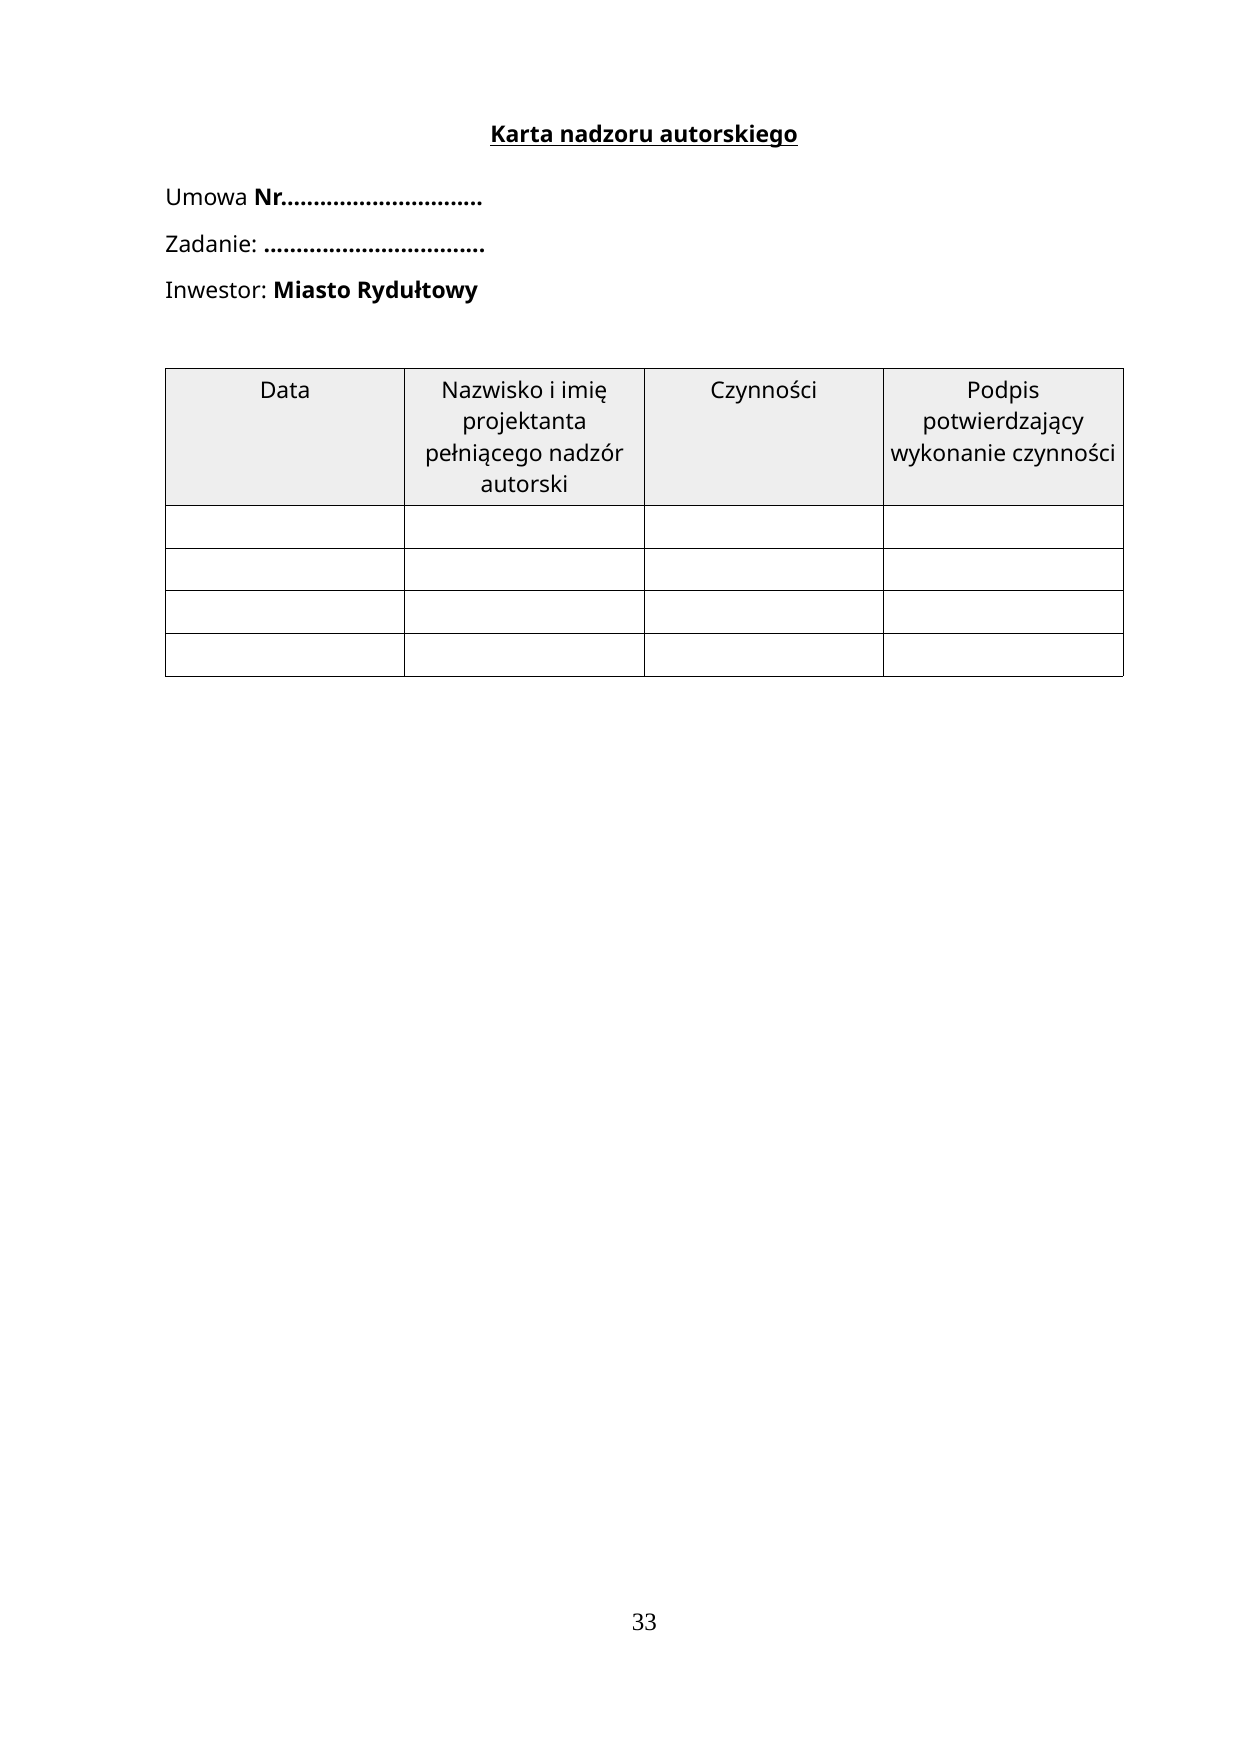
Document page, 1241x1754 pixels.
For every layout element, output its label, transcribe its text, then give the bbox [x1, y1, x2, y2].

table_cell [166, 634, 404, 676]
table_cell [166, 591, 404, 633]
table_cell [884, 634, 1123, 676]
table_cell [884, 591, 1123, 633]
text Zadanie: .................................. [165, 227, 1123, 259]
table_cell [166, 549, 404, 590]
table_cell [405, 549, 644, 590]
table_cell [645, 506, 883, 547]
text Umowa Nr............................... [165, 181, 1123, 212]
text Karta nadzoru autorskiego [165, 118, 1123, 149]
text Inwestor: Miasto Rydułtowy [165, 274, 1123, 306]
table_cell [166, 506, 404, 547]
table_cell [405, 634, 644, 676]
table_header Nazwisko i imię projektanta pełniącego nadzór autorski [405, 369, 644, 505]
table_cell [405, 591, 644, 633]
table_cell [405, 506, 644, 547]
table_header Data [166, 369, 404, 505]
table_header Podpis potwierdzający wykonanie czynności [884, 369, 1123, 505]
table_cell [645, 634, 883, 676]
table_cell [884, 506, 1123, 547]
table_cell [645, 591, 883, 633]
table_cell [645, 549, 883, 590]
table_cell [884, 549, 1123, 590]
table_header Czynności [645, 369, 883, 505]
